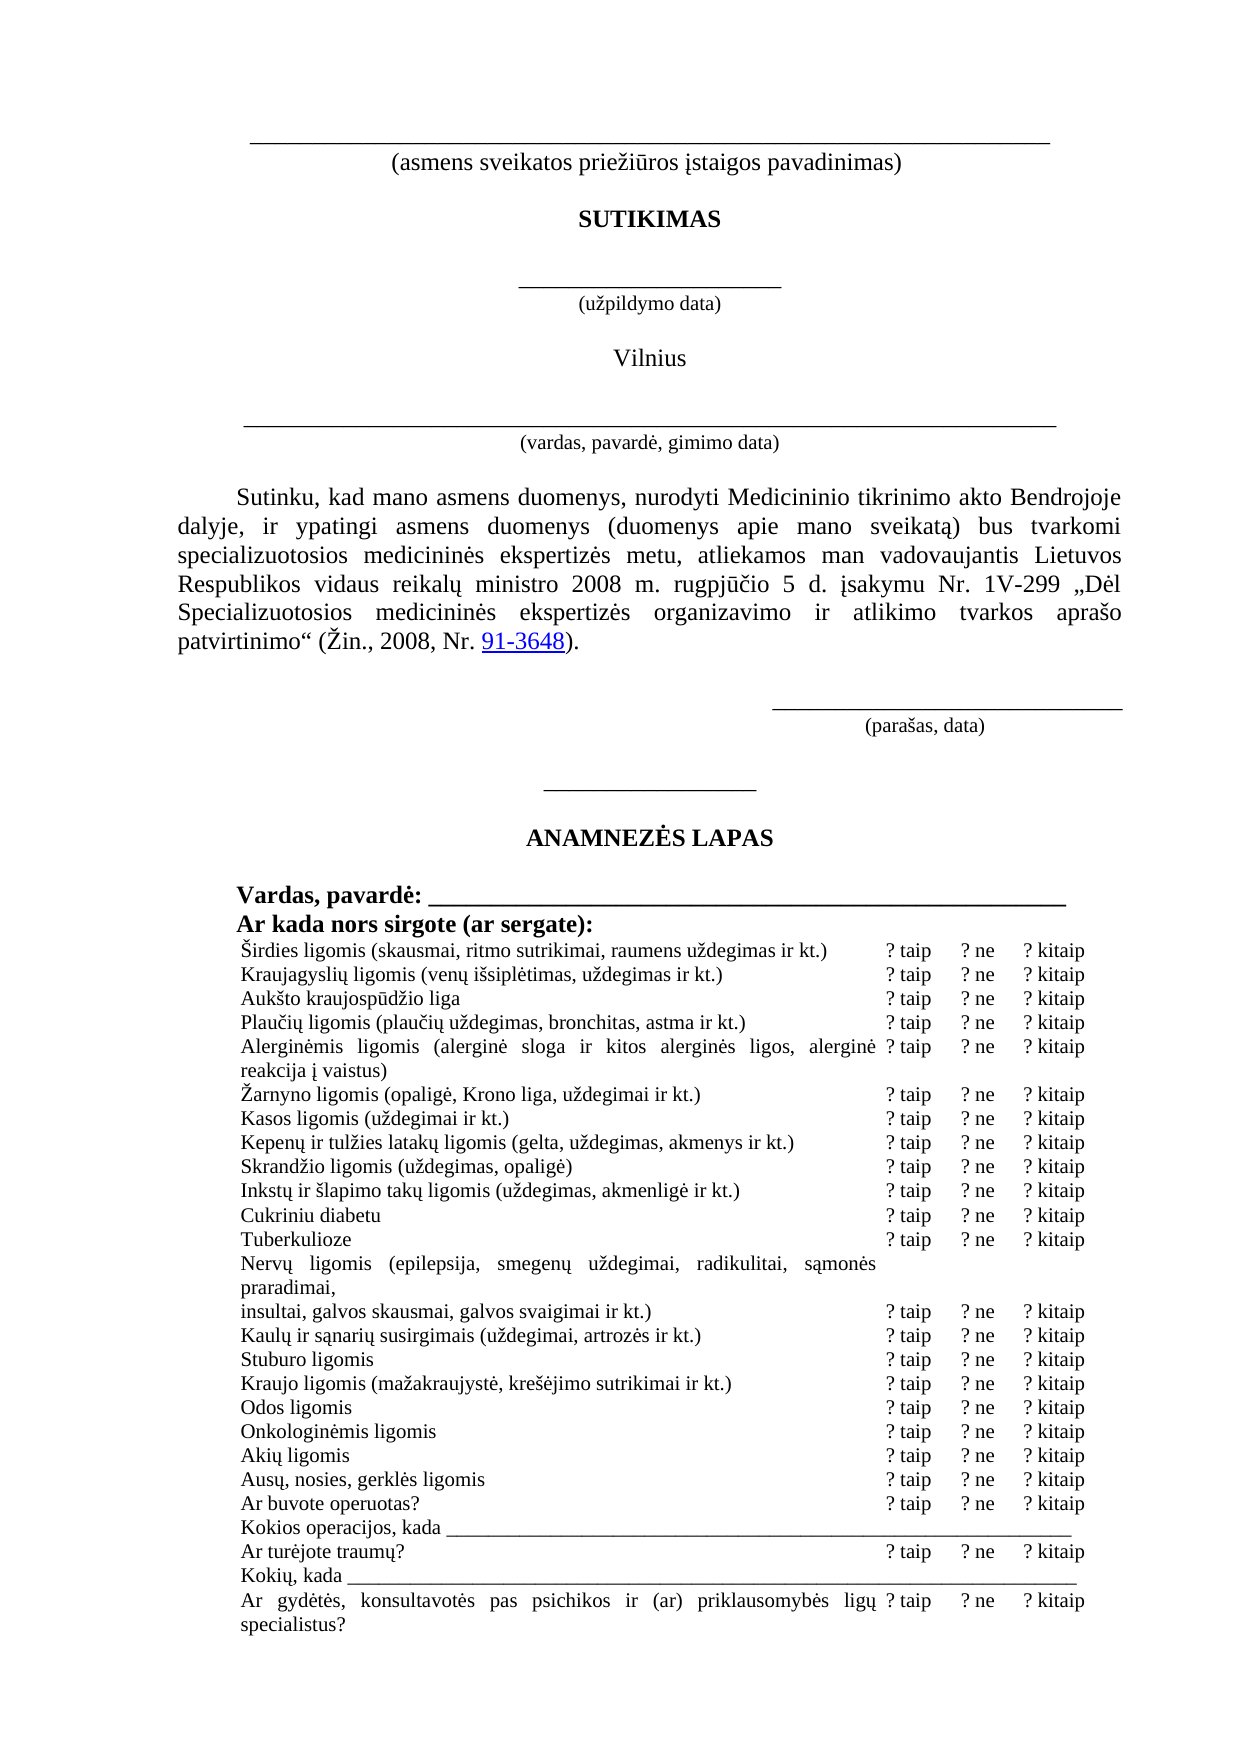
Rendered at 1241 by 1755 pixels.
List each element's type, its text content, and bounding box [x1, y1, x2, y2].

table_cell ?[] kitaip [1019, 986, 1122, 1010]
table_cell Kraujo ligomis (mažakraujystė, krešėjimo sutrikimai ir kt.) [177, 1371, 881, 1395]
text _________________ [177, 765, 1122, 794]
table_cell ?[] ne [956, 1347, 1019, 1371]
text Vardas, pavardė: ___________________________________________________ [177, 880, 1122, 909]
table_cell ?[] ne [956, 1227, 1019, 1251]
text (parašas, data) [177, 712, 1122, 737]
table_cell ?[] taip [881, 986, 956, 1010]
table_header ?[] kitaip [1019, 938, 1122, 962]
table_cell ?[] ne [956, 1203, 1019, 1227]
table_cell ?[] taip [881, 1443, 956, 1467]
table_cell ?[] taip [881, 1539, 956, 1563]
table_header Širdies ligomis (skausmai, ritmo sutrikimai, raumens uždegimas ir kt.) [177, 938, 881, 962]
table_cell ?[] taip [881, 1154, 956, 1178]
table_cell Ausų, nosies, gerklės ligomis [177, 1467, 881, 1491]
table_cell ?[] ne [956, 1010, 1019, 1034]
table_cell ?[] ne [956, 1467, 1019, 1491]
table_cell ?[] kitaip [1019, 1419, 1122, 1443]
table_cell Stuburo ligomis [177, 1347, 881, 1371]
table_header ?[] taip [881, 938, 956, 962]
table_cell ?[] ne [956, 1106, 1019, 1130]
table_cell ?[] ne [956, 986, 1019, 1010]
table_cell ?[] ne [956, 1082, 1019, 1106]
table_cell Ar buvote operuotas? [177, 1491, 881, 1515]
text Sutinku, kad mano asmens duomenys, nurodyti Medicininio tikrinimo akto Bendrojoje dalyje, ir ypatingi asmens duomenys (duomenys apie mano sveikatą) bus tvarkomi specializuotosios medicininės ekspertizės metu, atliekamos man vadovaujantis Lietuvos Respublikos vidaus reikalų ministro 2008 m. rugpjūčio 5 d. įsakymu Nr. 1V-299 „Dėl Specializuotosios medicininės ekspertizės organizavimo ir atlikimo tvarkos aprašo patvirtinimo“ (Žin., 2008, Nr. 91-3648). [177, 482, 1122, 655]
table_cell ?[] taip [881, 1588, 956, 1636]
table_cell ?[] kitaip [1019, 1371, 1122, 1395]
table_cell ?[] ne [956, 1299, 1019, 1323]
table_cell [1019, 1251, 1122, 1299]
table_cell ?[] kitaip [1019, 1395, 1122, 1419]
table_cell ?[] ne [956, 962, 1019, 986]
table_header ?[] ne [956, 938, 1019, 962]
text (asmens sveikatos priežiūros įstaigos pavadinimas) [177, 147, 1122, 176]
table_cell Aukšto kraujospūdžio liga [177, 986, 881, 1010]
table_cell ?[] taip [881, 1491, 956, 1515]
table_cell ?[] kitaip [1019, 1227, 1122, 1251]
table_cell ?[] kitaip [1019, 1010, 1122, 1034]
table_cell Kokios operacijos, kada ____________________________________________________________ [177, 1515, 1122, 1539]
table_cell Ar gydėtės, konsultavotės pas psichikos ir (ar) priklausomybės ligų specialistus? [177, 1588, 881, 1636]
text ____________________________ [177, 684, 1122, 712]
text ANAMNEZĖS LAPAS [177, 823, 1122, 852]
text Vilnius [177, 343, 1122, 372]
table_cell ?[] ne [956, 1539, 1019, 1563]
table_cell [956, 1251, 1019, 1299]
table_cell ?[] kitaip [1019, 1034, 1122, 1082]
text ________________________________________________________________ [177, 118, 1122, 147]
table_cell ?[] ne [956, 1179, 1019, 1202]
table_cell ?[] kitaip [1019, 1106, 1122, 1130]
table_cell ?[] taip [881, 1347, 956, 1371]
table_cell ?[] kitaip [1019, 1467, 1122, 1491]
table_cell ?[] ne [956, 1323, 1019, 1347]
table_cell Nervų ligomis (epilepsija, smegenų uždegimai, radikulitai, sąmonės praradimai, [177, 1251, 881, 1299]
table_cell insultai, galvos skausmai, galvos svaigimai ir kt.) [177, 1299, 881, 1323]
table_cell Tuberkulioze [177, 1227, 881, 1251]
text Ar kada nors sirgote (ar sergate): [177, 909, 1122, 938]
table_cell ?[] kitaip [1019, 1347, 1122, 1371]
table_cell ?[] taip [881, 1010, 956, 1034]
table_cell ?[] kitaip [1019, 1443, 1122, 1467]
table_cell ?[] ne [956, 1154, 1019, 1178]
table_cell Kasos ligomis (uždegimai ir kt.) [177, 1106, 881, 1130]
table_cell ?[] kitaip [1019, 1154, 1122, 1178]
table_cell Kepenų ir tulžies latakų ligomis (gelta, uždegimas, akmenys ir kt.) [177, 1130, 881, 1154]
table_cell ?[] taip [881, 1227, 956, 1251]
text (vardas, pavardė, gimimo data) [177, 430, 1122, 454]
table_cell Akių ligomis [177, 1443, 881, 1467]
table_cell ?[] kitaip [1019, 1179, 1122, 1202]
table_cell Inkstų ir šlapimo takų ligomis (uždegimas, akmenligė ir kt.) [177, 1179, 881, 1202]
table_cell Plaučių ligomis (plaučių uždegimas, bronchitas, astma ir kt.) [177, 1010, 881, 1034]
table_cell ?[] ne [956, 1034, 1019, 1082]
table_cell ?[] ne [956, 1443, 1019, 1467]
table_cell ?[] kitaip [1019, 1082, 1122, 1106]
table_cell Kaulų ir sąnarių susirgimais (uždegimai, artrozės ir kt.) [177, 1323, 881, 1347]
table_cell Žarnyno ligomis (opaligė, Krono liga, uždegimai ir kt.) [177, 1082, 881, 1106]
text SUTIKIMAS [177, 204, 1122, 233]
table_cell ?[] taip [881, 962, 956, 986]
table_cell Kraujagyslių ligomis (venų išsiplėtimas, uždegimas ir kt.) [177, 962, 881, 986]
table_cell ?[] taip [881, 1467, 956, 1491]
table_cell ?[] taip [881, 1323, 956, 1347]
table_cell ?[] kitaip [1019, 1130, 1122, 1154]
table_cell ?[] ne [956, 1371, 1019, 1395]
table_cell ?[] taip [881, 1395, 956, 1419]
table_cell [881, 1251, 956, 1299]
table_cell ?[] kitaip [1019, 1491, 1122, 1515]
table_cell Skrandžio ligomis (uždegimas, opaligė) [177, 1154, 881, 1178]
table_cell Odos ligomis [177, 1395, 881, 1419]
text _________________________________________________________________ [177, 401, 1122, 430]
table_cell ?[] taip [881, 1130, 956, 1154]
table_cell ?[] taip [881, 1034, 956, 1082]
table_cell ?[] ne [956, 1130, 1019, 1154]
table_cell Cukriniu diabetu [177, 1203, 881, 1227]
table_cell Ar turėjote traumų? [177, 1539, 881, 1563]
table_cell ?[] kitaip [1019, 1539, 1122, 1563]
table_cell ?[] kitaip [1019, 1203, 1122, 1227]
table_cell ?[] ne [956, 1588, 1019, 1636]
table_cell Alerginėmis ligomis (alerginė sloga ir kitos alerginės ligos, alerginė reakcija į vaistus) [177, 1034, 881, 1082]
text (užpildymo data) [177, 291, 1122, 315]
table_cell ?[] taip [881, 1179, 956, 1202]
text _____________________ [177, 262, 1122, 291]
table_cell ?[] ne [956, 1491, 1019, 1515]
table_cell ?[] kitaip [1019, 962, 1122, 986]
table_cell ?[] taip [881, 1082, 956, 1106]
table_cell ?[] taip [881, 1106, 956, 1130]
table_cell ?[] kitaip [1019, 1323, 1122, 1347]
table_cell ?[] taip [881, 1371, 956, 1395]
table_cell ?[] kitaip [1019, 1299, 1122, 1323]
table_cell ?[] taip [881, 1419, 956, 1443]
table_cell Onkologinėmis ligomis [177, 1419, 881, 1443]
table_cell ?[] taip [881, 1299, 956, 1323]
table_cell Kokių, kada ______________________________________________________________________ [177, 1564, 1122, 1587]
table_cell ?[] ne [956, 1395, 1019, 1419]
table_cell ?[] taip [881, 1203, 956, 1227]
table_cell ?[] ne [956, 1419, 1019, 1443]
table_cell ?[] kitaip [1019, 1588, 1122, 1636]
